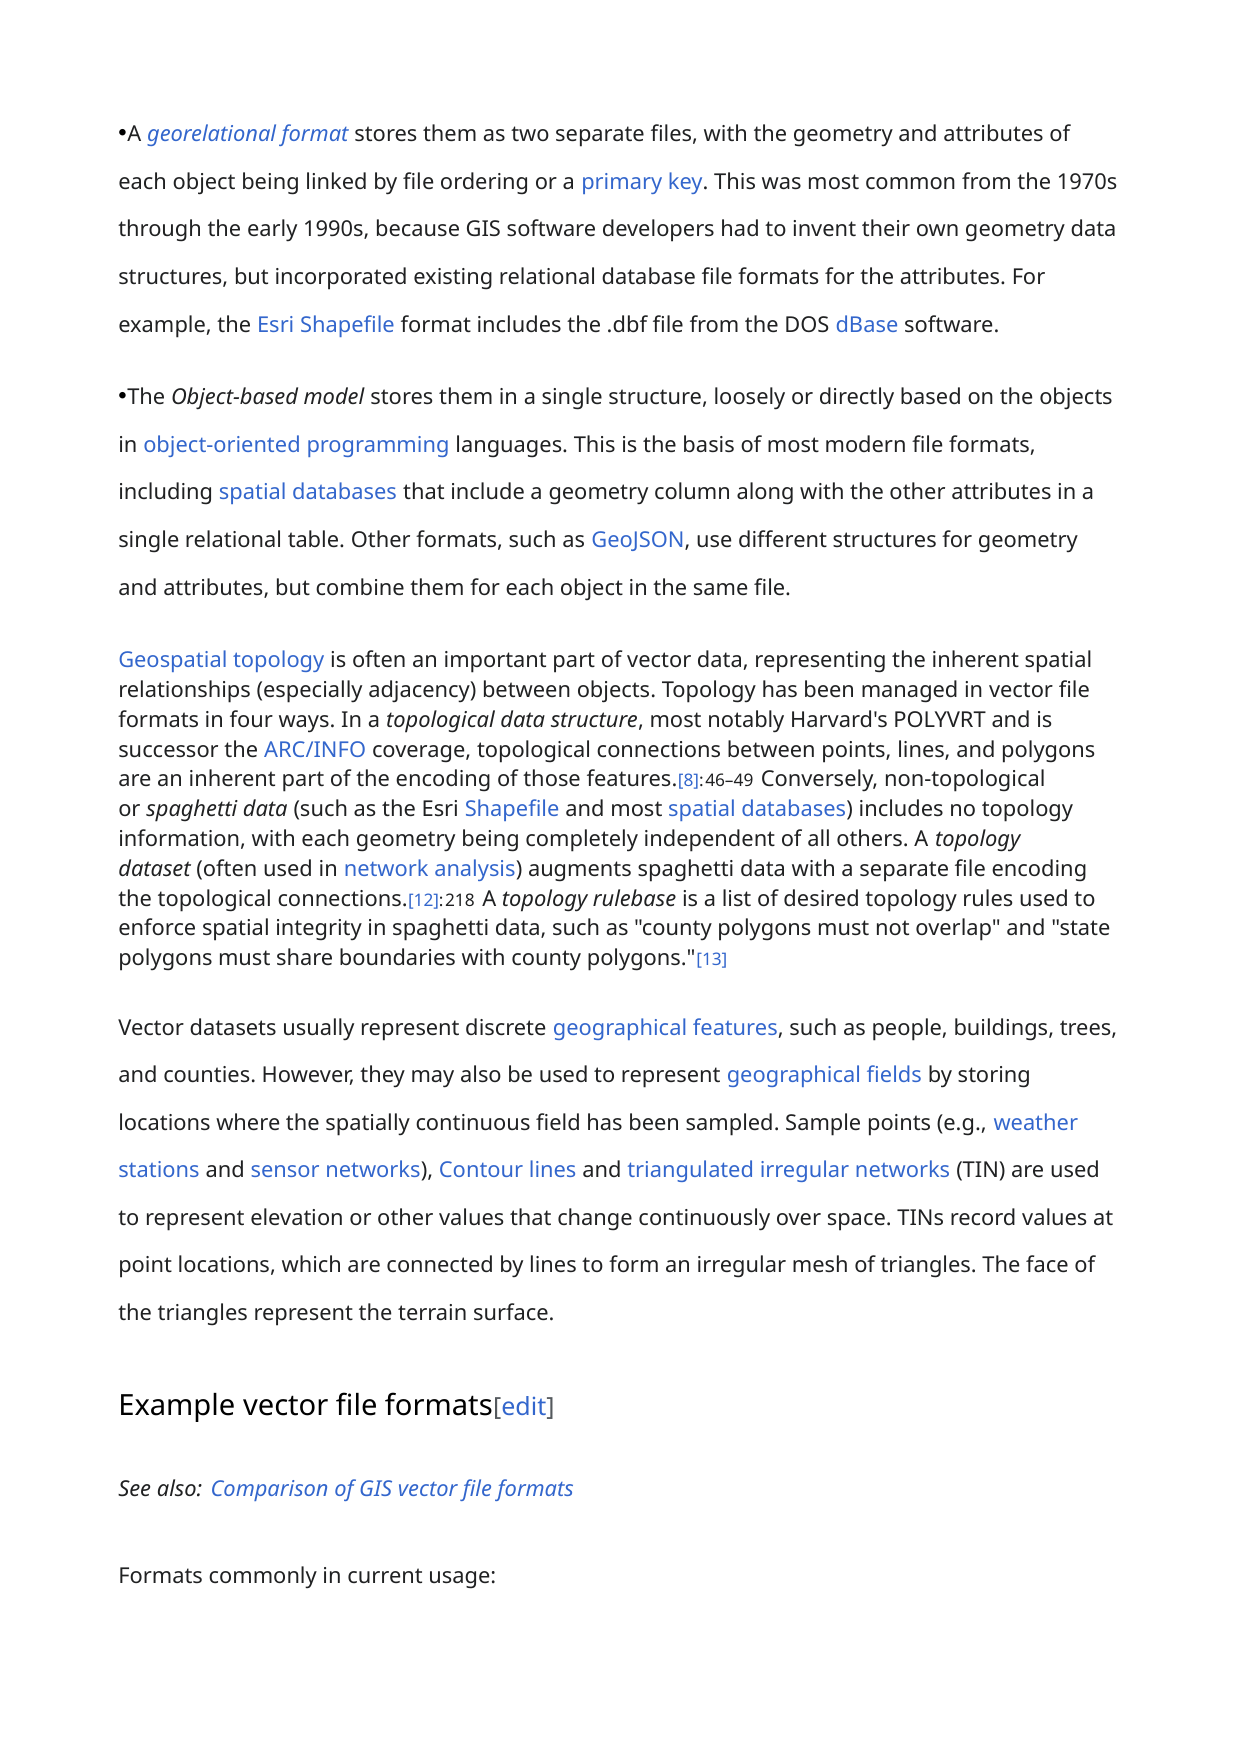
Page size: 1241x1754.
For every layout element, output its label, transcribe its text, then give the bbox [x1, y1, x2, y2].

list A georelational format stores them as two separate files, with the geometry and attributes of each object being linked by file ordering or a primary key. This was most common from the 1970s through the early 1990s, because GIS software developers had to invent their own geometry data structures, but incorporated existing relational database file formats for the attributes. For example, the Esri Shapefile format includes the .dbf file from the DOS dBase software. [118, 118, 1122, 338]
list The Object-based model stores them in a single structure, loosely or directly based on the objects in object-oriented programming languages. This is the basis of most modern file formats, including spatial databases that include a geometry column along with the other attributes in a single relational table. Other formats, such as GeoJSON, use different structures for geometry and attributes, but combine them for each object in the same file. [118, 381, 1122, 601]
text Formats commonly in current usage: [118, 1560, 1122, 1590]
text See also: Comparison of GIS vector file formats [118, 1473, 1122, 1502]
text Geospatial topology is often an important part of vector data, representing the inherent spatial relationships (especially adjacency) between objects. Topology has been managed in vector file formats in four ways. In a topological data structure, most notably Harvard's POLYVRT and is successor the ARC/INFO coverage, topological connections between points, lines, and polygons are an inherent part of the encoding of those features.[8]: 46–49 Conversely, non-topological or spaghetti data (such as the Esri Shapefile and most spatial databases) includes no topology information, with each geometry being completely independent of all others. A topology dataset (often used in network analysis) augments spaghetti data with a separate file encoding the topological connections.[12]: 218 A topology rulebase is a list of desired topology rules used to enforce spatial integrity in spaghetti data, such as "county polygons must not overlap" and "state polygons must share boundaries with county polygons."[13] [118, 644, 1122, 972]
subtitle Example vector file formats[edit] [118, 1384, 1122, 1424]
text Vector datasets usually represent discrete geographical features, such as people, buildings, trees, and counties. However, they may also be used to represent geographical fields by storing locations where the spatially continuous field has been sampled. Sample points (e.g., weather stations and sensor networks), Contour lines and triangulated irregular networks (TIN) are used to represent elevation or other values that change continuously over space. TINs record values at point locations, which are connected by lines to form an irregular mesh of triangles. The face of the triangles represent the terrain surface. [118, 1011, 1122, 1327]
